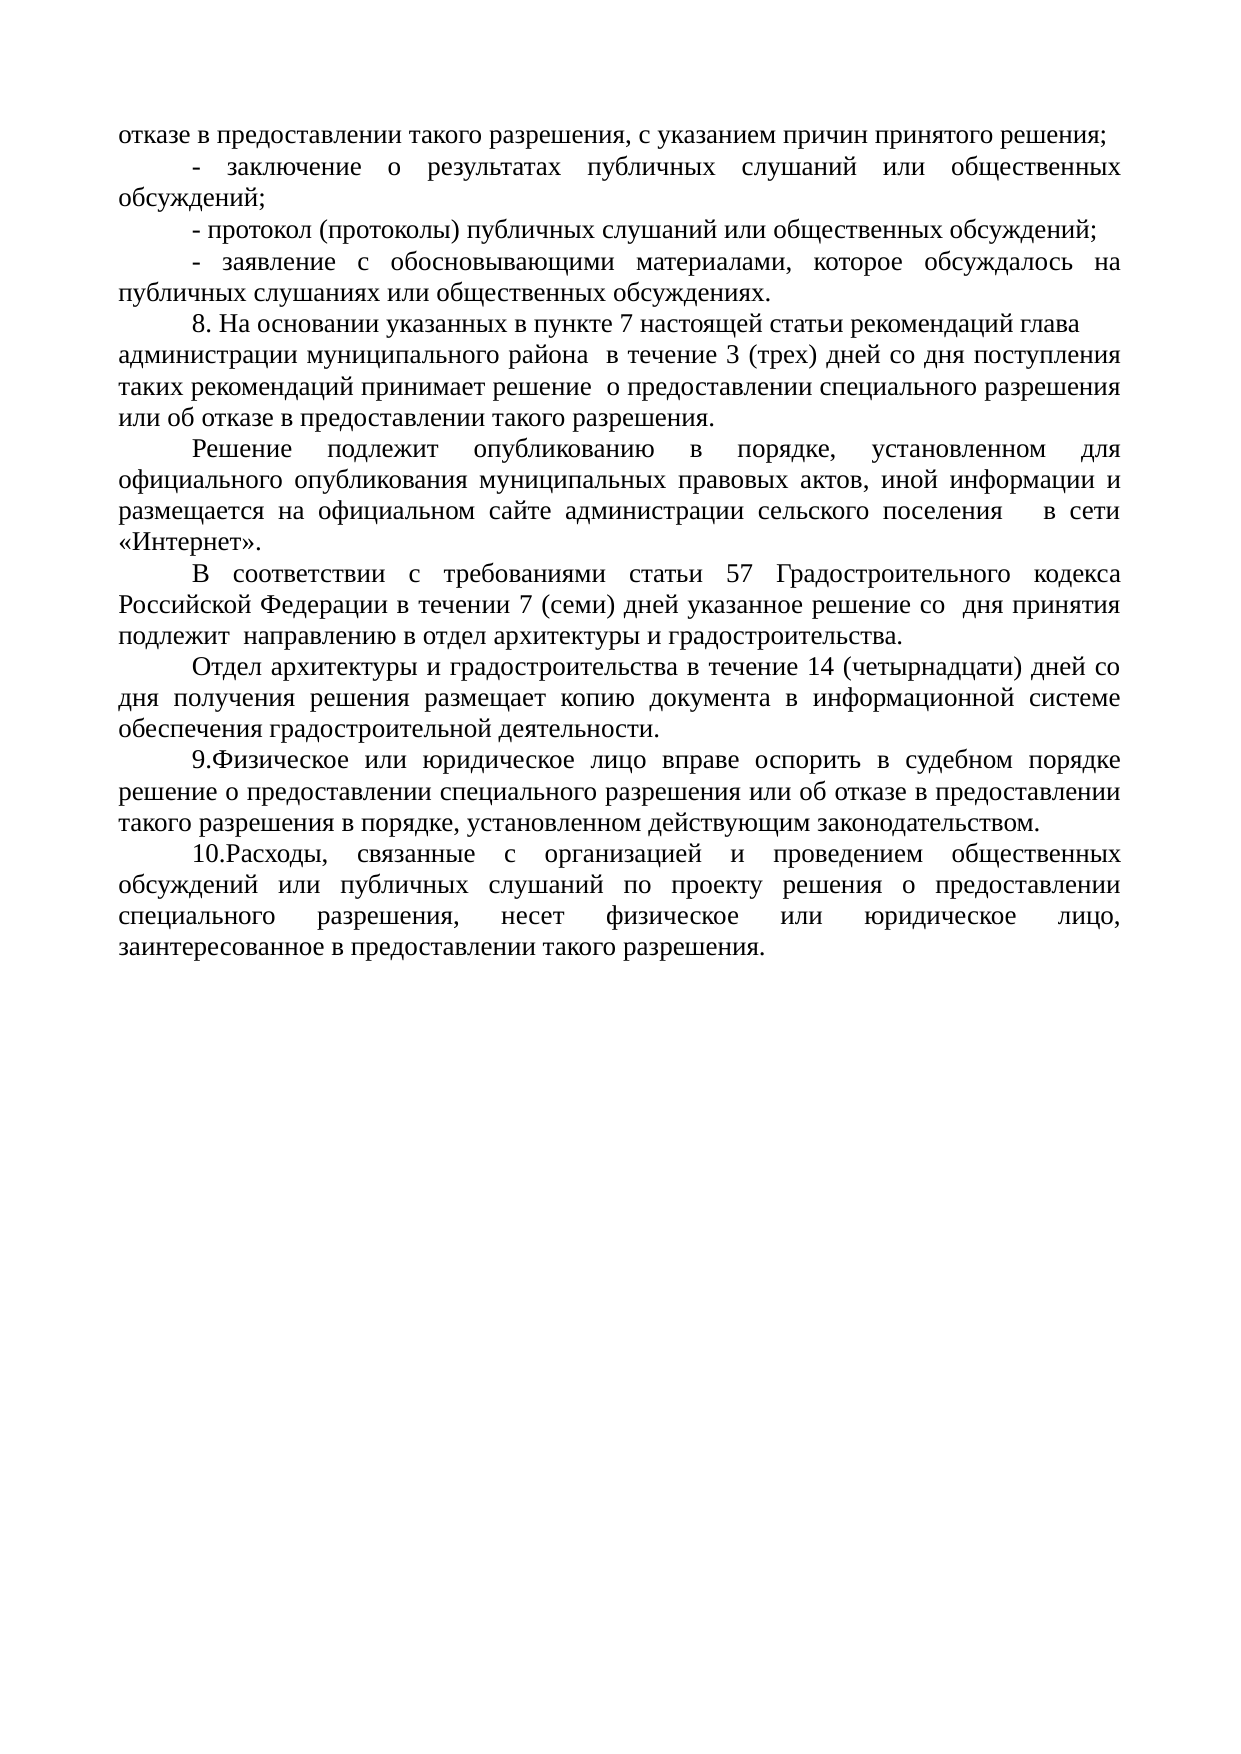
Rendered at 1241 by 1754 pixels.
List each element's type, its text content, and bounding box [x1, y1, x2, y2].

text 8. На основании указанных в пункте 7 настоящей статьи рекомендаций глава [118, 307, 1122, 339]
text 10.Расходы, связанные с организацией и проведением общественных обсуждений или публичных слушаний по проекту решения о предоставлении специального разрешения, несет физическое или юридическое лицо, заинтересованное в предоставлении такого разрешения. [118, 837, 1122, 962]
text В соответствии с требованиями статьи 57 Градостроительного кодекса Российской Федерации в течении 7 (семи) дней указанное решение со дня принятия подлежит направлению в отдел архитектуры и градостроительства. [118, 557, 1122, 650]
text - заявление с обосновывающими материалами, которое обсуждалось на публичных слушаниях или общественных обсуждениях. [118, 244, 1122, 307]
text - протокол (протоколы) публичных слушаний или общественных обсуждений; [118, 213, 1122, 244]
text отказе в предоставлении такого разрешения, с указанием причин принятого решения; [118, 118, 1122, 149]
text Отдел архитектуры и градостроительства в течение 14 (четырнадцати) дней со дня получения решения размещает копию документа в информационной системе обеспечения градостроительной деятельности. [118, 650, 1122, 743]
text 9.Физическое или юридическое лицо вправе оспорить в судебном порядке решение о предоставлении специального разрешения или об отказе в предоставлении такого разрешения в порядке, установленном действующим законодательством. [118, 743, 1122, 837]
text администрации муниципального района в течение 3 (трех) дней со дня поступления таких рекомендаций принимает решение о предоставлении специального разрешения или об отказе в предоставлении такого разрешения. [118, 339, 1122, 432]
text Решение подлежит опубликованию в порядке, установленном для официального опубликования муниципальных правовых актов, иной информации и размещается на официальном сайте администрации сельского поселения в сети «Интернет». [118, 432, 1122, 557]
text - заключение о результатах публичных слушаний или общественных обсуждений; [118, 150, 1122, 212]
